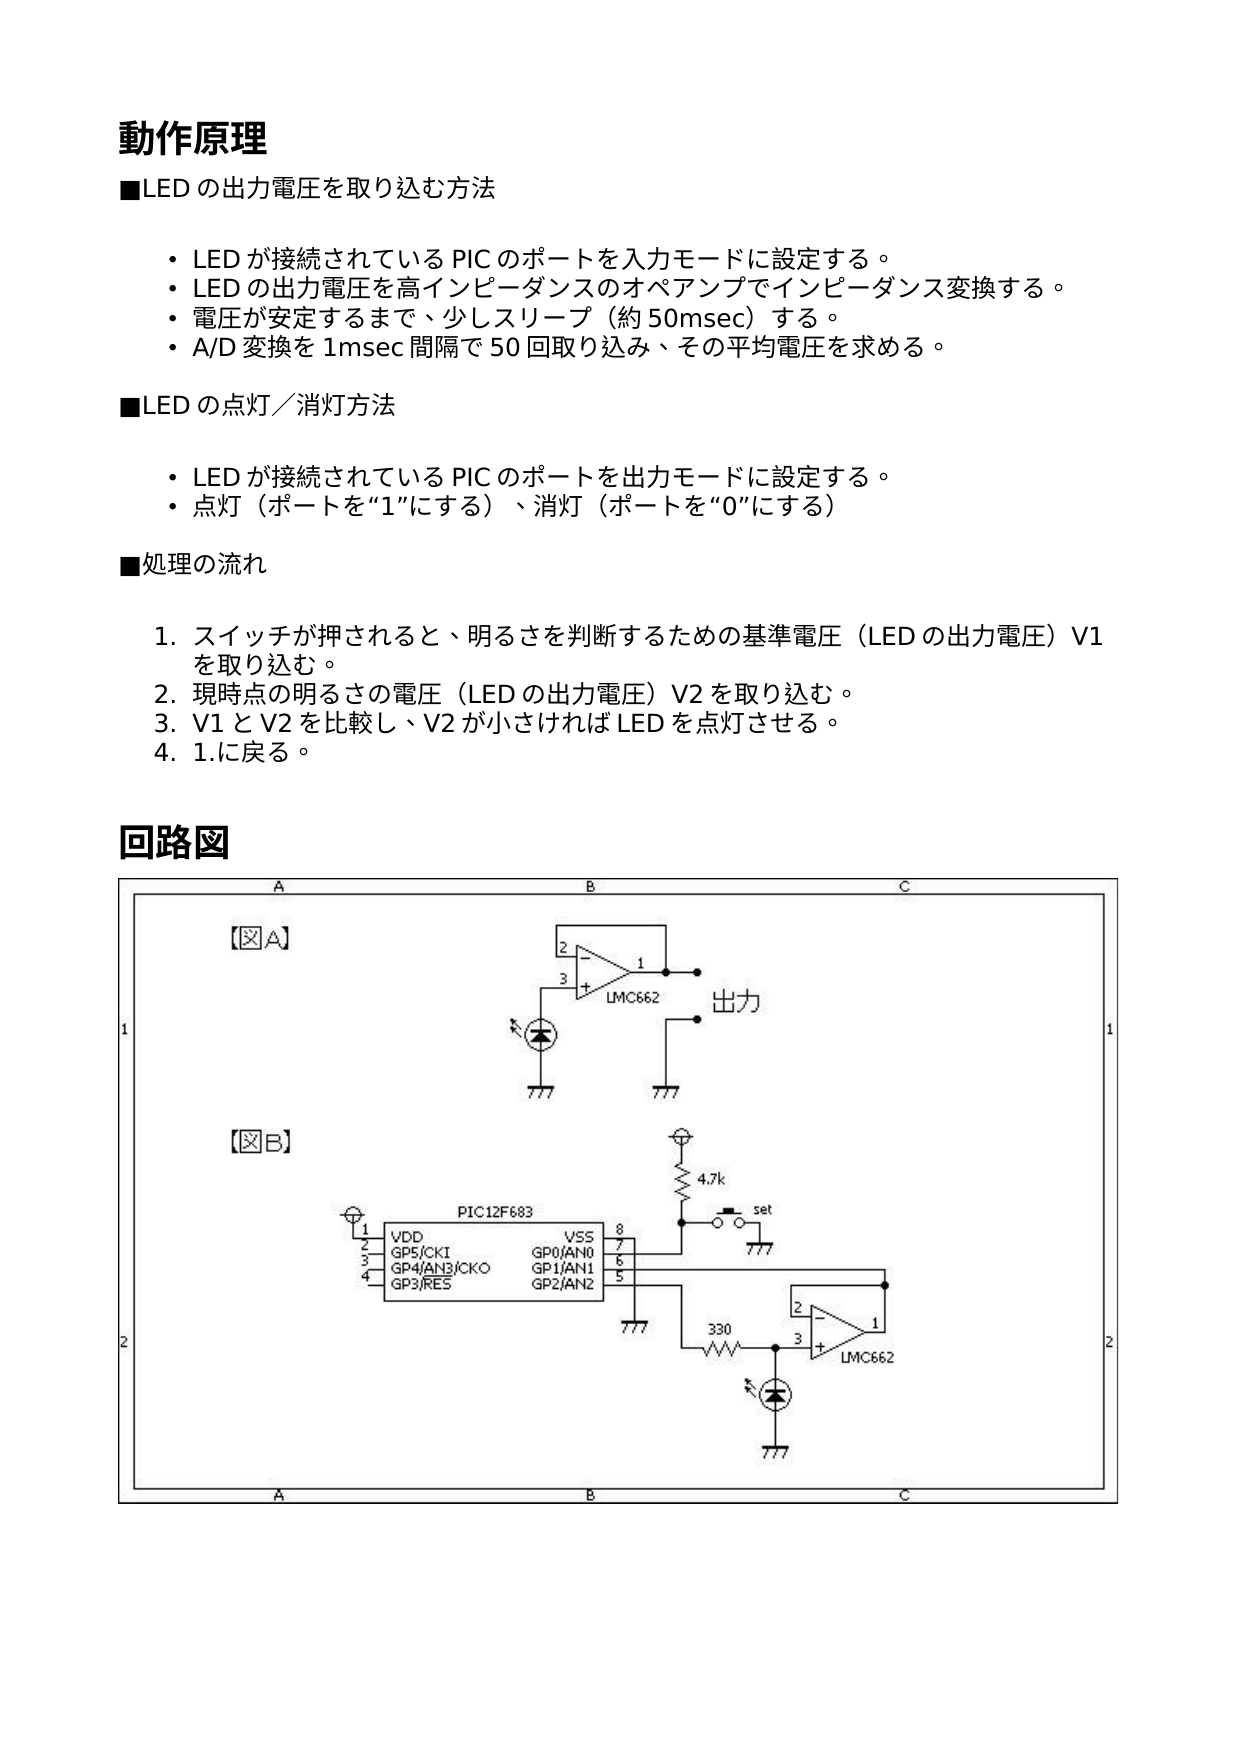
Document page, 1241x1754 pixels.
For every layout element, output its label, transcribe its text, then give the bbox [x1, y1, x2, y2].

text ■LEDの点灯／消灯方法 [118, 392, 1122, 421]
list スイッチが押されると、明るさを判断するための基準電圧（LEDの出力電圧）V1を取り込む。 [177, 622, 1122, 680]
list LEDが接続されているPICのポートを出力モードに設定する。 [177, 463, 1122, 492]
list A/D変換を1msec間隔で50回取り込み、その平均電圧を求める。 [177, 333, 1122, 362]
list 1.に戻る。 [177, 738, 1122, 767]
text ■処理の流れ [118, 551, 1122, 580]
list 点灯（ポートを“1”にする）、消灯（ポートを“0”にする） [177, 492, 1122, 521]
subtitle 動作原理 [118, 118, 1122, 162]
list LEDが接続されているPICのポートを入力モードに設定する。 [177, 245, 1122, 274]
list LEDの出力電圧を高インピーダンスのオペアンプでインピーダンス変換する。 [177, 274, 1122, 304]
list V1とV2を比較し、V2が小さければLEDを点灯させる。 [177, 709, 1122, 738]
subtitle 回路図 [118, 822, 1122, 866]
text ■LEDの出力電圧を取り込む方法 [118, 174, 1122, 203]
list 現時点の明るさの電圧（LEDの出力電圧）V2を取り込む。 [177, 680, 1122, 709]
picture [118, 878, 1119, 1504]
list 電圧が安定するまで、少しスリープ（約50msec）する。 [177, 304, 1122, 333]
